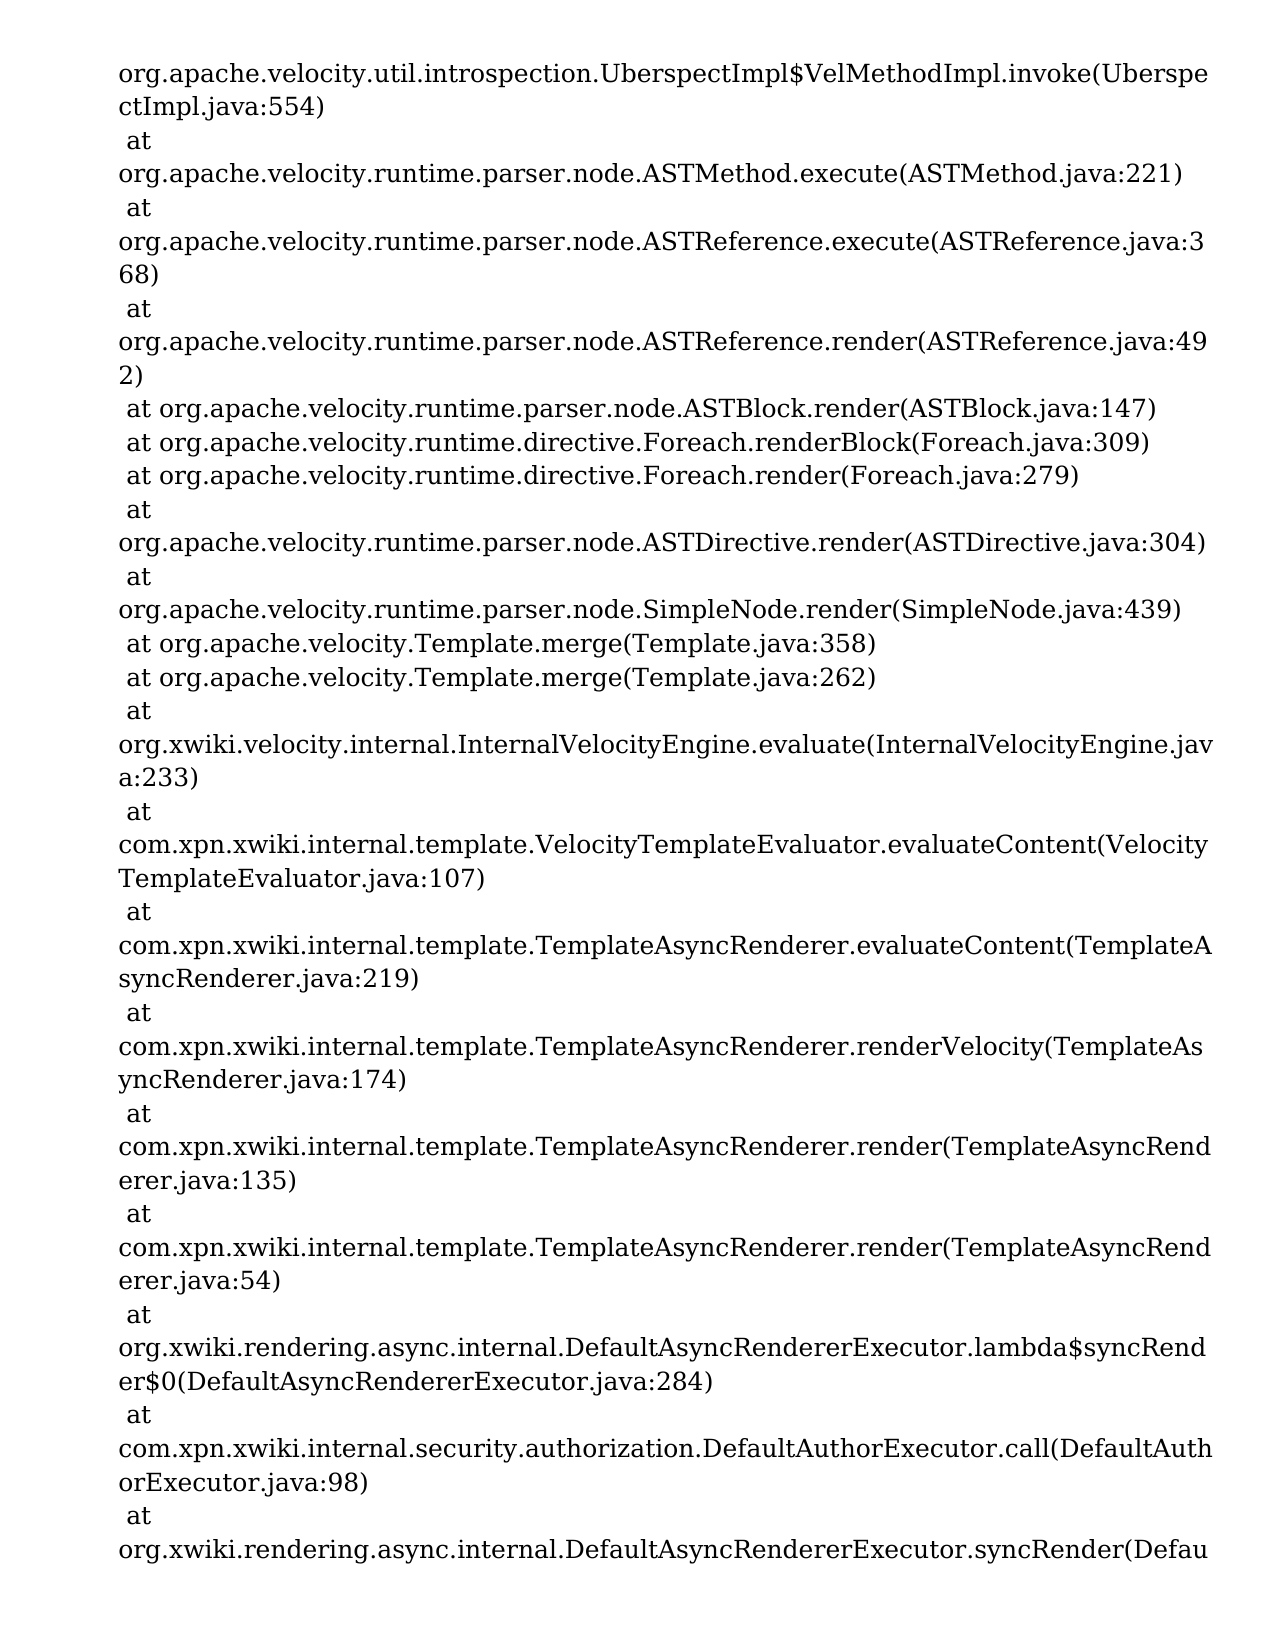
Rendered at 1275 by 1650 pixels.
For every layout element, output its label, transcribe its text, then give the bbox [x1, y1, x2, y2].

text org.apache.velocity.util.introspection.UberspectImpl$VelMethodImpl.invoke(UberspectImpl.java:554) at org.apache.velocity.runtime.parser.node.ASTMethod.execute(ASTMethod.java:221) at org.apache.velocity.runtime.parser.node.ASTReference.execute(ASTReference.java:368) at org.apache.velocity.runtime.parser.node.ASTReference.render(ASTReference.java:492) at org.apache.velocity.runtime.parser.node.ASTBlock.render(ASTBlock.java:147) at org.apache.velocity.runtime.directive.Foreach.renderBlock(Foreach.java:309) at org.apache.velocity.runtime.directive.Foreach.render(Foreach.java:279) at org.apache.velocity.runtime.parser.node.ASTDirective.render(ASTDirective.java:304) at org.apache.velocity.runtime.parser.node.SimpleNode.render(SimpleNode.java:439) at org.apache.velocity.Template.merge(Template.java:358) at org.apache.velocity.Template.merge(Template.java:262) at org.xwiki.velocity.internal.InternalVelocityEngine.evaluate(InternalVelocityEngine.java:233) at com.xpn.xwiki.internal.template.VelocityTemplateEvaluator.evaluateContent(VelocityTemplateEvaluator.java:107) at com.xpn.xwiki.internal.template.TemplateAsyncRenderer.evaluateContent(TemplateAsyncRenderer.java:219) at com.xpn.xwiki.internal.template.TemplateAsyncRenderer.renderVelocity(TemplateAsyncRenderer.java:174) at com.xpn.xwiki.internal.template.TemplateAsyncRenderer.render(TemplateAsyncRenderer.java:135) at com.xpn.xwiki.internal.template.TemplateAsyncRenderer.render(TemplateAsyncRenderer.java:54) at org.xwiki.rendering.async.internal.DefaultAsyncRendererExecutor.lambda$syncRender$0(DefaultAsyncRendererExecutor.java:284) at com.xpn.xwiki.internal.security.authorization.DefaultAuthorExecutor.call(DefaultAuthorExecutor.java:98) at org.xwiki.rendering.async.internal.DefaultAsyncRendererExecutor.syncRender(Defau [118, 59, 1216, 1564]
